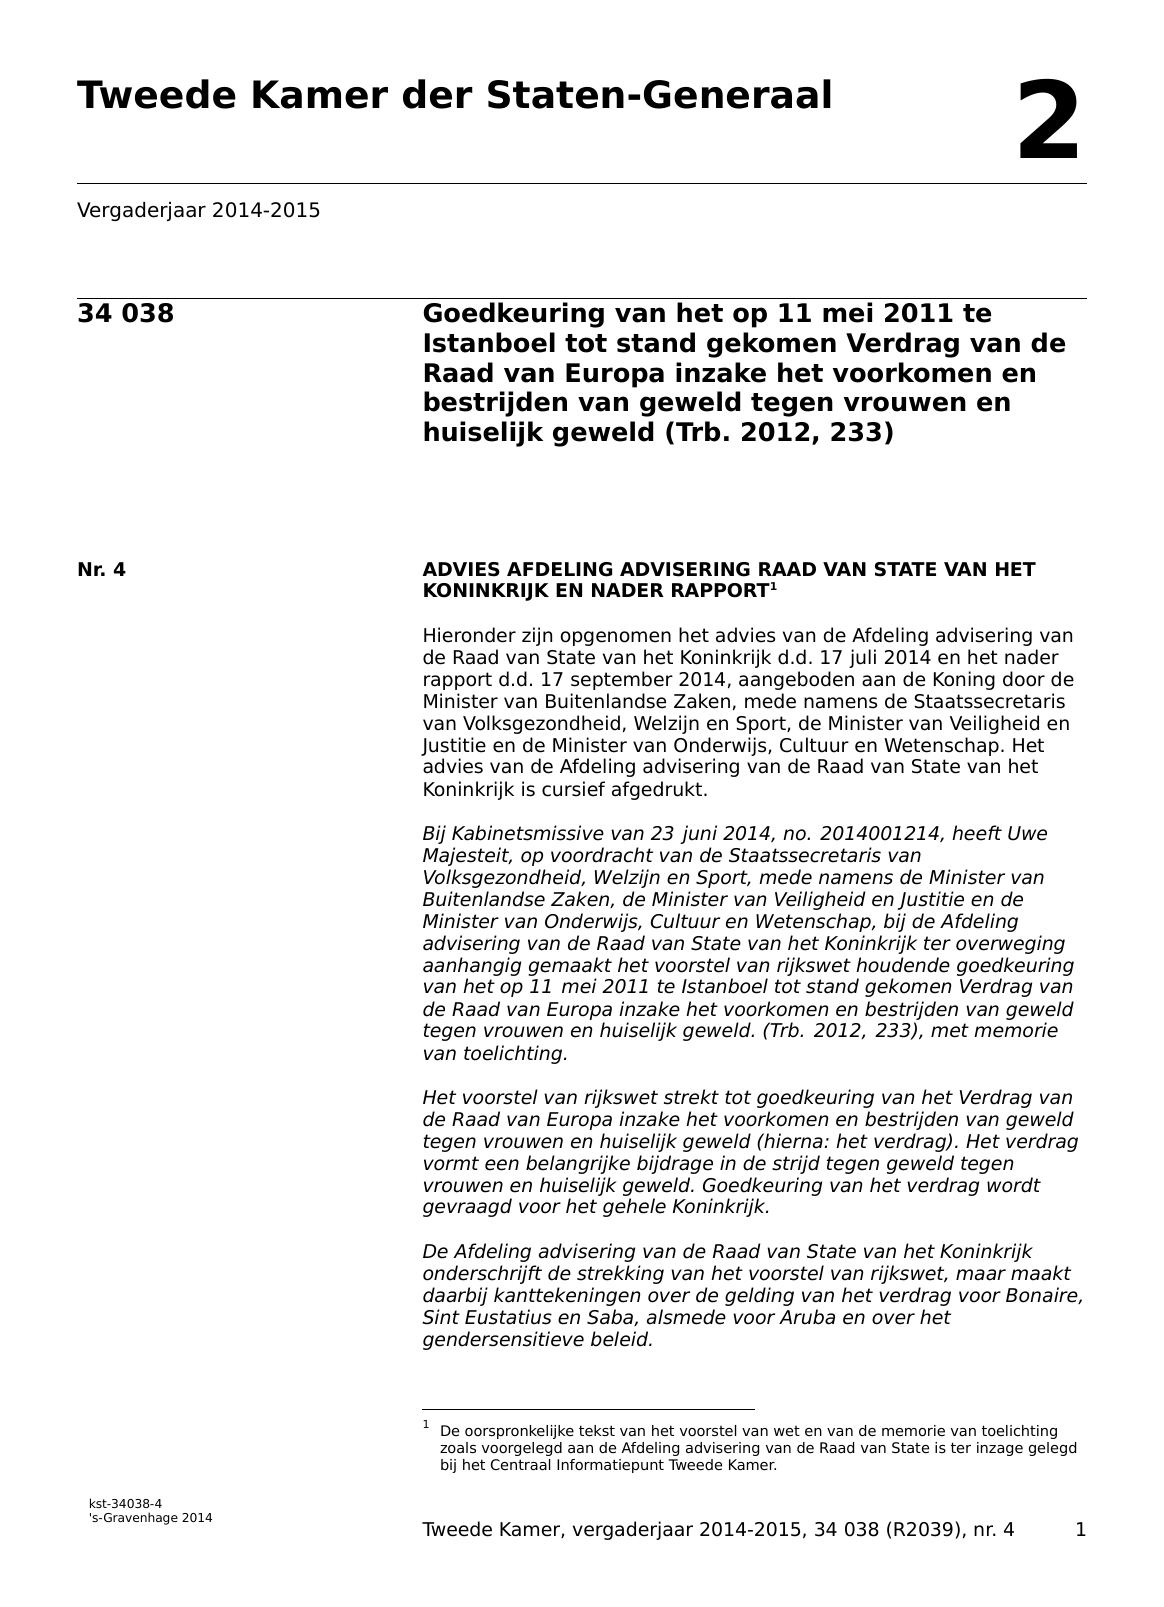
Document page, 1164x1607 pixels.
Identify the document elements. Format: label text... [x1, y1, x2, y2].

text Bij Kabinetsmissive van 23 juni 2014, no. 2014001214, heeft Uwe Majesteit, op voordracht van de Staatssecretaris van Volksgezondheid, Welzijn en Sport, mede namens de Minister van Buitenlandse Zaken, de Minister van Veiligheid en Justitie en de Minister van Onderwijs, Cultuur en Wetenschap, bij de Afdeling advisering van de Raad van State van het Koninkrijk ter overweging aanhangig gemaakt het voorstel van rijkswet houdende goedkeuring van het op 11 mei 2011 te Istanboel tot stand gekomen Verdrag van de Raad van Europa inzake het voorkomen en bestrijden van geweld tegen vrouwen en huiselijk geweld. (Trb. 2012, 233), met memorie van toelichting. [422, 823, 1087, 1064]
subtitle Nr. 4 ADVIES AFDELING ADVISERING RAAD VAN STATE VAN HET KONINKRIJK EN NADER RAPPORT [77, 558, 1087, 602]
text De oorspronkelijke tekst van het voorstel van wet en van de memorie van toelichting zoals voorgelegd aan de Afdeling advisering van de Raad van State is ter inzage gelegd bij het Centraal Informatiepunt Tweede Kamer. [422, 1418, 1087, 1474]
subtitle 34 038 Goedkeuring van het op 11 mei 2011 te Istanboel tot stand gekomen Verdrag van de Raad van Europa inzake het voorkomen en bestrijden van geweld tegen vrouwen en huiselijk geweld (Trb. 2012, 233) [77, 299, 1087, 447]
table_header 2 [886, 59, 1087, 183]
text Hieronder zijn opgenomen het advies van de Afdeling advisering van de Raad van State van het Koninkrijk d.d. 17 juli 2014 en het nader rapport d.d. 17 september 2014, aangeboden aan de Koning door de Minister van Buitenlandse Zaken, mede namens de Staatssecretaris van Volksgezondheid, Welzijn en Sport, de Minister van Veiligheid en Justitie en de Minister van Onderwijs, Cultuur en Wetenschap. Het advies van de Afdeling advisering van de Raad van State van het Koninkrijk is cursief afgedrukt. [422, 624, 1087, 800]
text Het voorstel van rijkswet strekt tot goedkeuring van het Verdrag van de Raad van Europa inzake het voorkomen en bestrijden van geweld tegen vrouwen en huiselijk geweld (hierna: het verdrag). Het verdrag vormt een belangrijke bijdrage in de strijd tegen geweld tegen vrouwen en huiselijk geweld. Goedkeuring van het verdrag wordt gevraagd voor het gehele Koninkrijk. [422, 1087, 1087, 1218]
table_cell Vergaderjaar 2014-2015 [77, 184, 1087, 298]
table_header Tweede Kamer der Staten-Generaal [77, 59, 886, 183]
text kst-34038-4 [88, 1497, 323, 1511]
text 's-Gravenhage 2014 [88, 1511, 323, 1525]
text De Afdeling advisering van de Raad van State van het Koninkrijk onderschrijft de strekking van het voorstel van rijkswet, maar maakt daarbij kanttekeningen over de gelding van het verdrag voor Bonaire, Sint Eustatius en Saba, alsmede voor Aruba en over het gendersensitieve beleid. [422, 1241, 1087, 1351]
